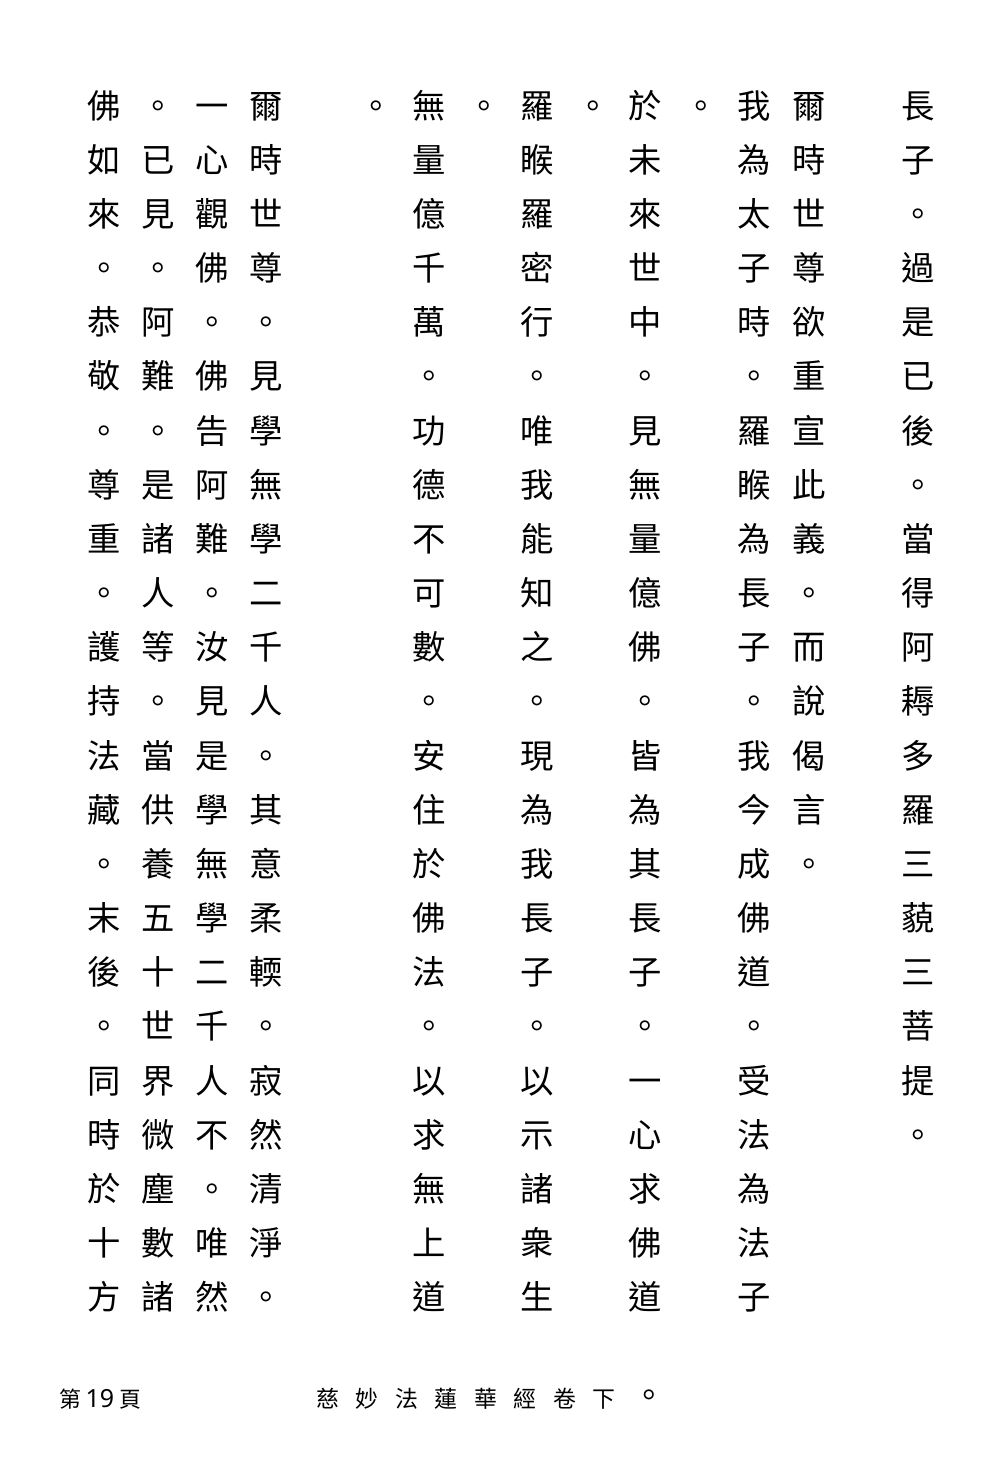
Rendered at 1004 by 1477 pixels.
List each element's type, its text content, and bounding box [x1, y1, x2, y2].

text 爾時世尊欲重宣此義。而說偈言。 [782, 88, 837, 1363]
text 爾時佛告羅睺羅。汝於來世。當得作佛。號蹈七寶華如來。應供。正徧知。明行足。善逝世間解。無上士。調御丈夫。天人師。佛。世尊。當供養十世界微塵等數諸佛如來。常為諸佛而作長子。猶如今也。是蹈七寶華佛。國土莊嚴。壽命劫數。所化弟子。正法。像法。亦如山海慧自在通王如來無異。亦為此佛而作長子。過是已後。當得阿耨多羅三藐三菩提。 [891, 88, 945, 1363]
text 爾時世尊。見學無學二千人。其意柔輭。寂然清淨。一心觀佛。佛告阿難。汝見是學無學二千人不。唯然。已見。阿難。是諸人等。當供養五十世界微塵數諸佛如來。恭敬。尊重。護持法藏。末後。同時於十方國。各得成佛。皆同一號。名曰寶相如來。應供。正徧知。明行足。善逝。世間解。無上士。調御丈夫。天人師。佛。世尊。壽命一劫。國土莊嚴。聲聞。菩薩。正法。像法。皆悉同等。 [78, 88, 295, 1363]
text 羅睺羅密行。唯我能知之。現為我長子。以示諸衆生。 [457, 88, 566, 1363]
text 我為太子時。羅睺為長子。我今成佛道。受法為法子。 [674, 88, 782, 1363]
text 無量億千萬。功德不可數。安住於佛法。以求無上道。 [349, 88, 457, 1363]
text 於未來世中。見無量億佛。皆為其長子。一心求佛道。 [566, 88, 674, 1363]
